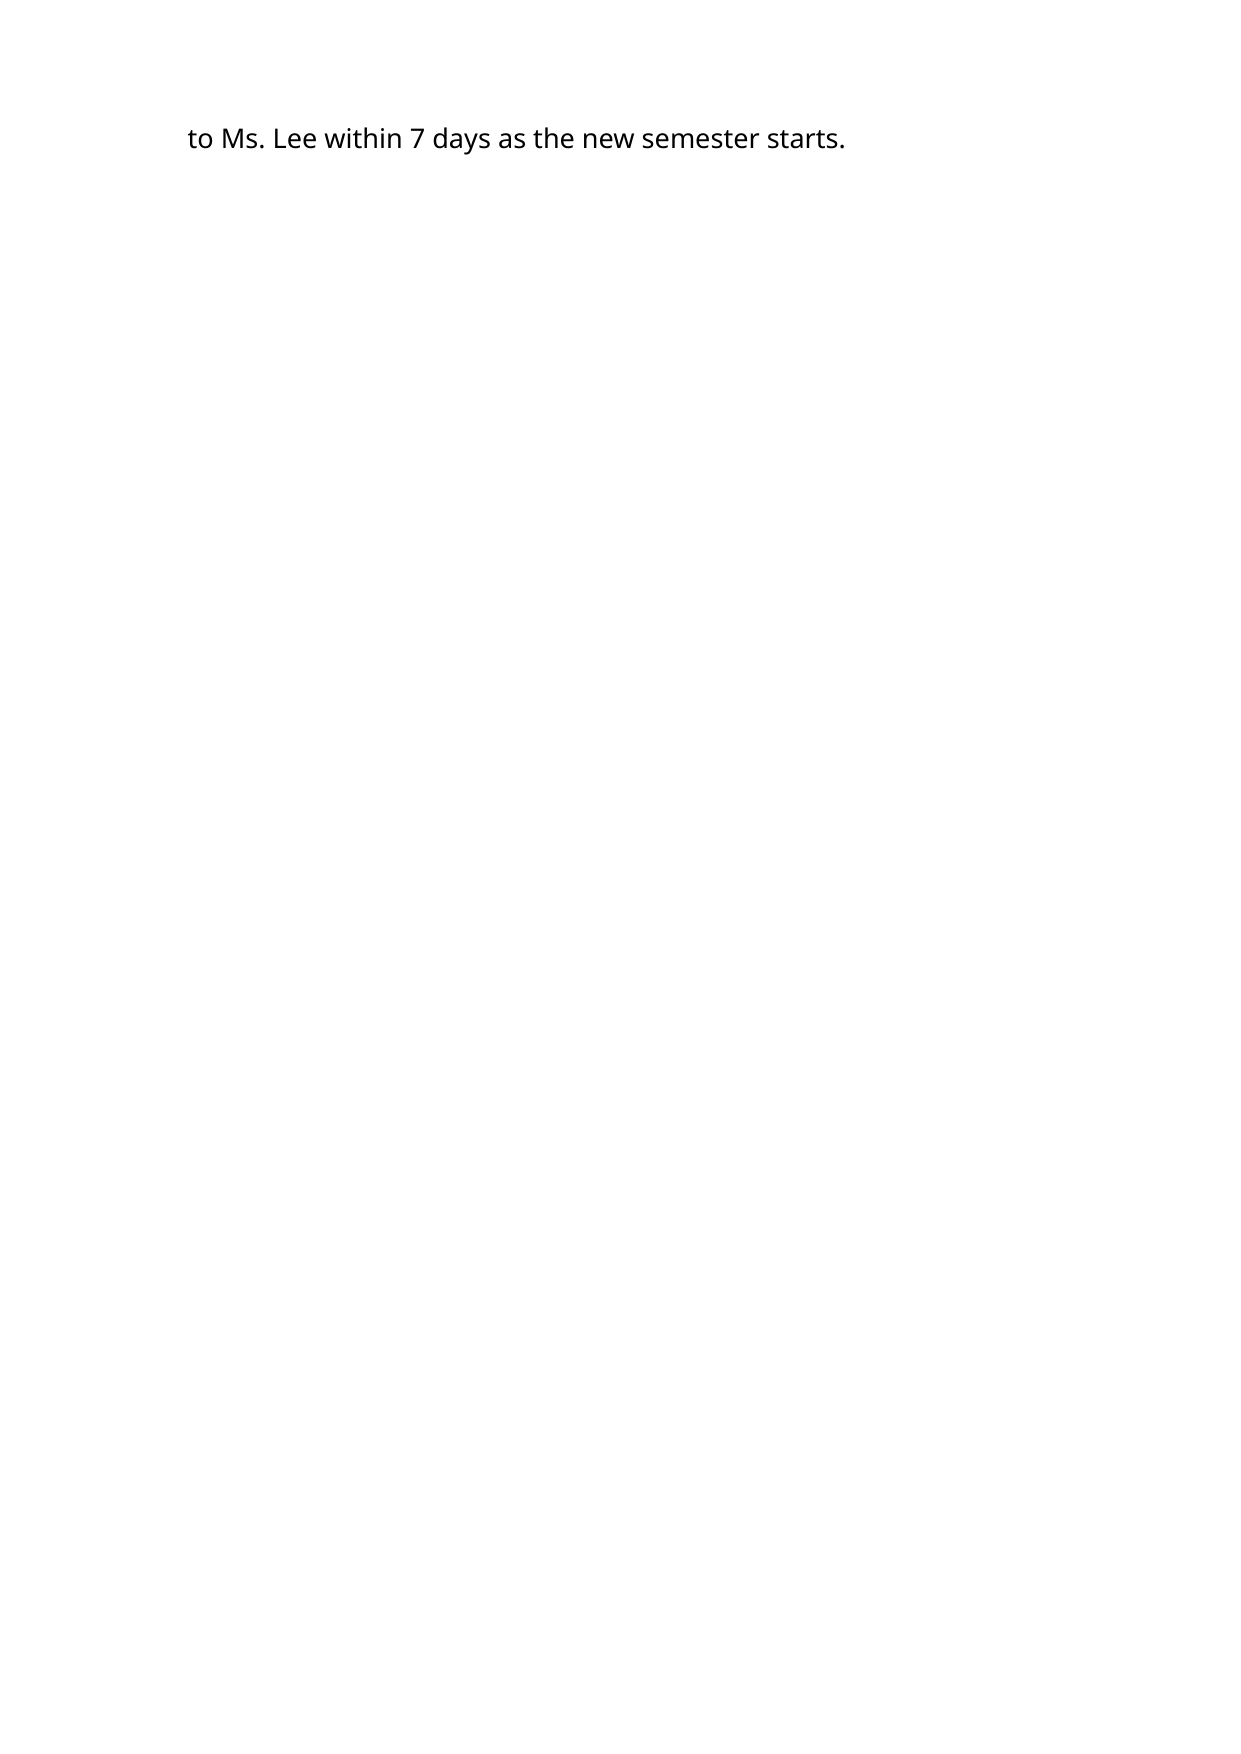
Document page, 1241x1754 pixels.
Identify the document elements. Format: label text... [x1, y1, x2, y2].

text to Ms. Lee within 7 days as the new semester starts. [187, 119, 1078, 157]
